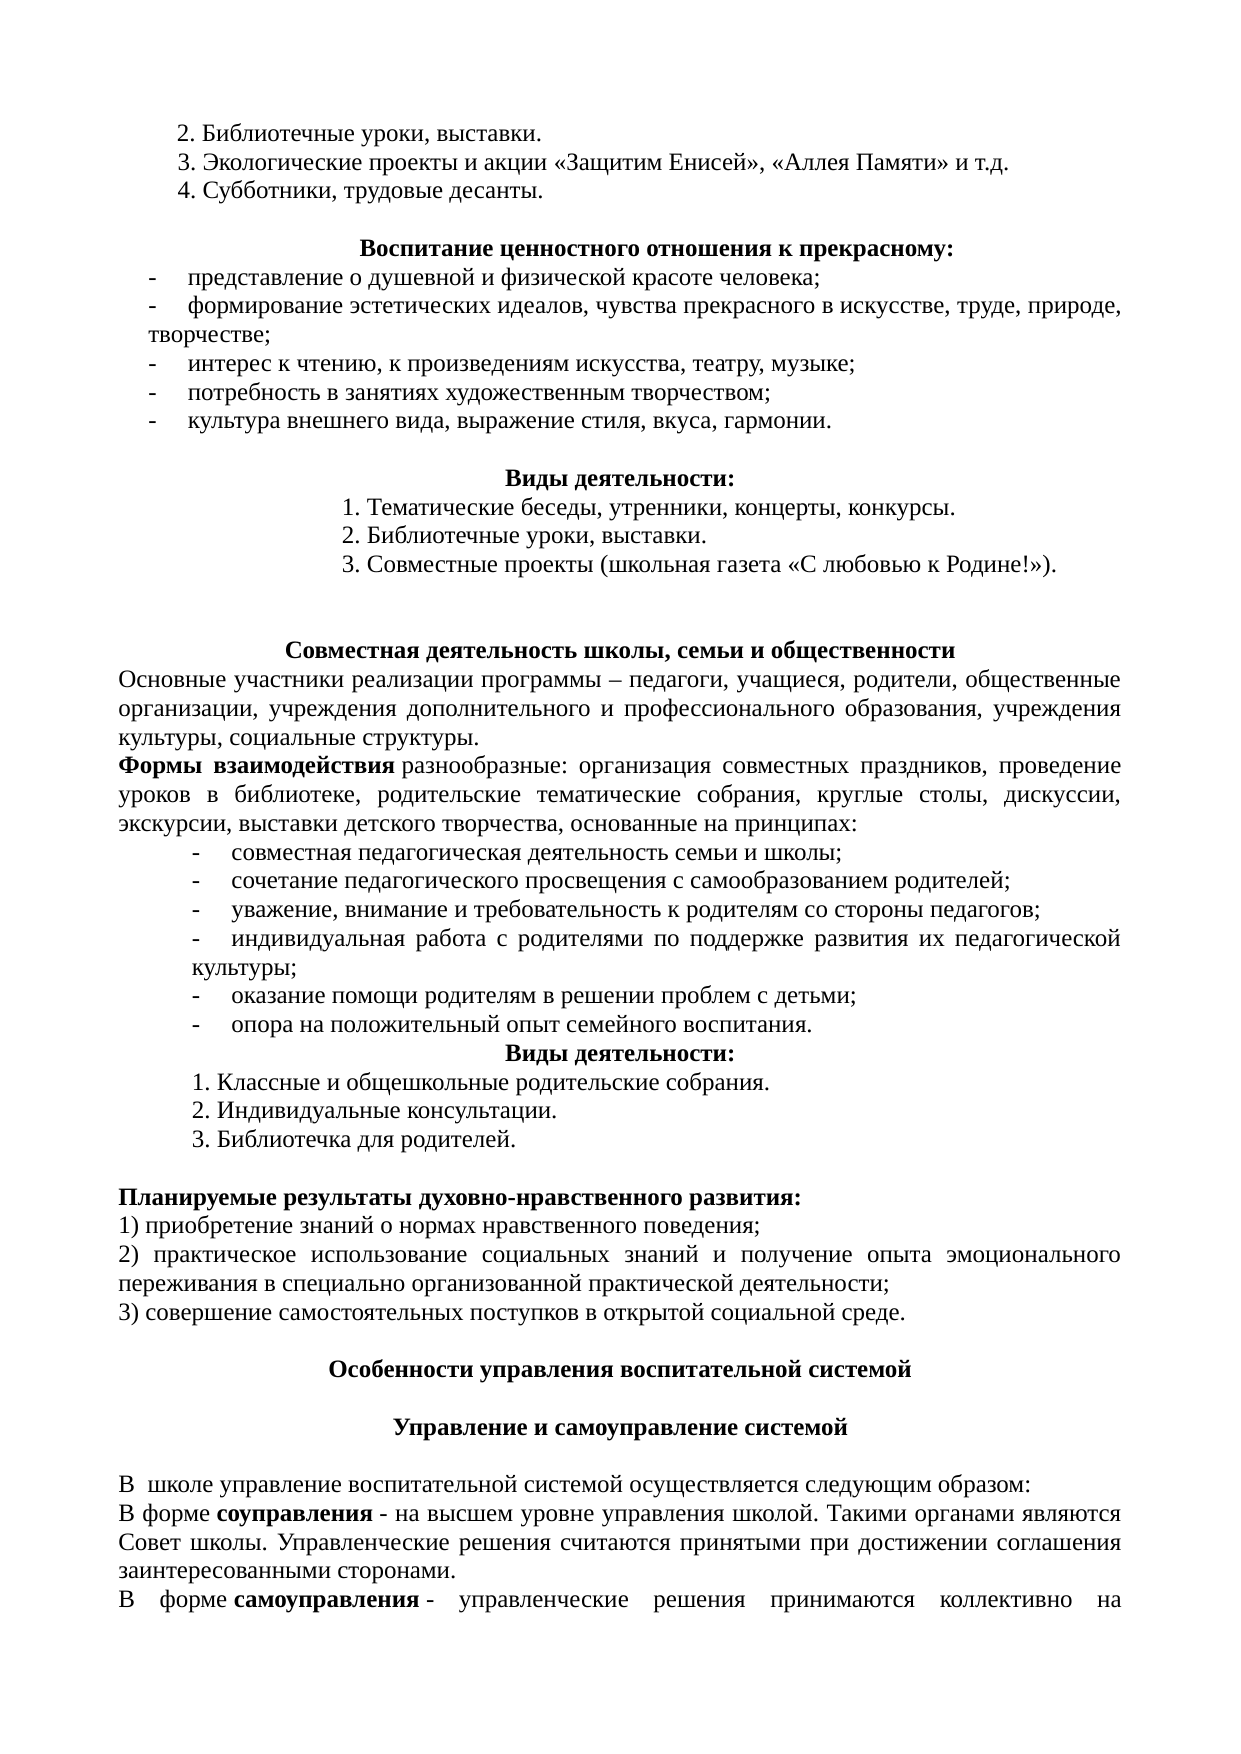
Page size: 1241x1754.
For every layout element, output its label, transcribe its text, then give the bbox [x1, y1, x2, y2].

text Виды деятельности: [118, 1038, 1122, 1067]
text - опора на положительный опыт семейного воспитания. [192, 1009, 1122, 1038]
text 2. Библиотечные уроки, выставки. [342, 521, 1122, 549]
text 2. Библиотечные уроки, выставки. [177, 118, 1122, 147]
text 1. Классные и общешкольные родительские собрания. [192, 1067, 1122, 1096]
text 3. Экологические проекты и акции «Защитим Енисей», «Аллея Памяти» и т.д. [177, 147, 1122, 176]
text - сочетание педагогического просвещения с самообразованием родителей; [192, 866, 1122, 894]
text 3. Библиотечка для родителей. [192, 1124, 1122, 1153]
text Планируемые результаты духовно-нравственного развития: [118, 1182, 1122, 1211]
text Основные участники реализации программы – педагоги, учащиеся, родители, общественные организации, учреждения дополнительного и профессионального образования, учреждения культуры, социальные структуры. [118, 664, 1122, 751]
text В школе управление воспитательной системой осуществляется следующим образом: [118, 1469, 1122, 1498]
text 3) совершение самостоятельных поступков в открытой социальной среде. [118, 1297, 1122, 1326]
text - формирование эстетических идеалов, чувства прекрасного в искусстве, труде, природе, творчестве; [148, 291, 1122, 348]
text 2) практическое использование социальных знаний и получение опыта эмоционального переживания в специально организованной практической деятельности; [118, 1239, 1122, 1297]
text 1. Тематические беседы, утренники, концерты, конкурсы. [342, 492, 1122, 521]
text - потребность в занятиях художественным творчеством; [148, 377, 1122, 406]
text 4. Субботники, трудовые десанты. [177, 176, 1122, 204]
text 3. Совместные проекты (школьная газета «С любовью к Родине!»). [342, 549, 1122, 578]
text Совместная деятельность школы, семьи и общественности [118, 636, 1122, 664]
text В форме соуправления - на высшем уровне управления школой. Такими органами являются Совет школы. Управленческие решения считаются принятыми при достижении соглашения заинтересованными сторонами. [118, 1498, 1122, 1584]
text - представление о душевной и физической красоте человека; [148, 262, 1122, 291]
text - индивидуальная работа с родителями по поддержке развития их педагогической культуры; [192, 923, 1122, 981]
text - уважение, внимание и требовательность к родителям со стороны педагогов; [192, 894, 1122, 923]
text - оказание помощи родителям в решении проблем с детьми; [192, 981, 1122, 1009]
text 1) приобретение знаний о нормах нравственного поведения; [118, 1211, 1122, 1239]
text Управление и самоуправление системой [118, 1412, 1122, 1441]
text Виды деятельности: [118, 463, 1122, 492]
text Воспитание ценностного отношения к прекрасному: [192, 233, 1122, 262]
text 2. Индивидуальные консультации. [192, 1096, 1122, 1124]
text Формы взаимодействия разнообразные: организация совместных праздников, проведение уроков в библиотеке, родительские тематические собрания, круглые столы, дискуссии, экскурсии, выставки детского творчества, основанные на принципах: [118, 751, 1122, 837]
text - совместная педагогическая деятельность семьи и школы; [192, 837, 1122, 866]
text Особенности управления воспитательной системой [118, 1354, 1122, 1383]
text В форме самоуправления - управленческие решения принимаются коллективно на [118, 1584, 1122, 1613]
text - культура внешнего вида, выражение стиля, вкуса, гармонии. [148, 406, 1122, 434]
text - интерес к чтению, к произведениям искусства, театру, музыке; [148, 348, 1122, 377]
